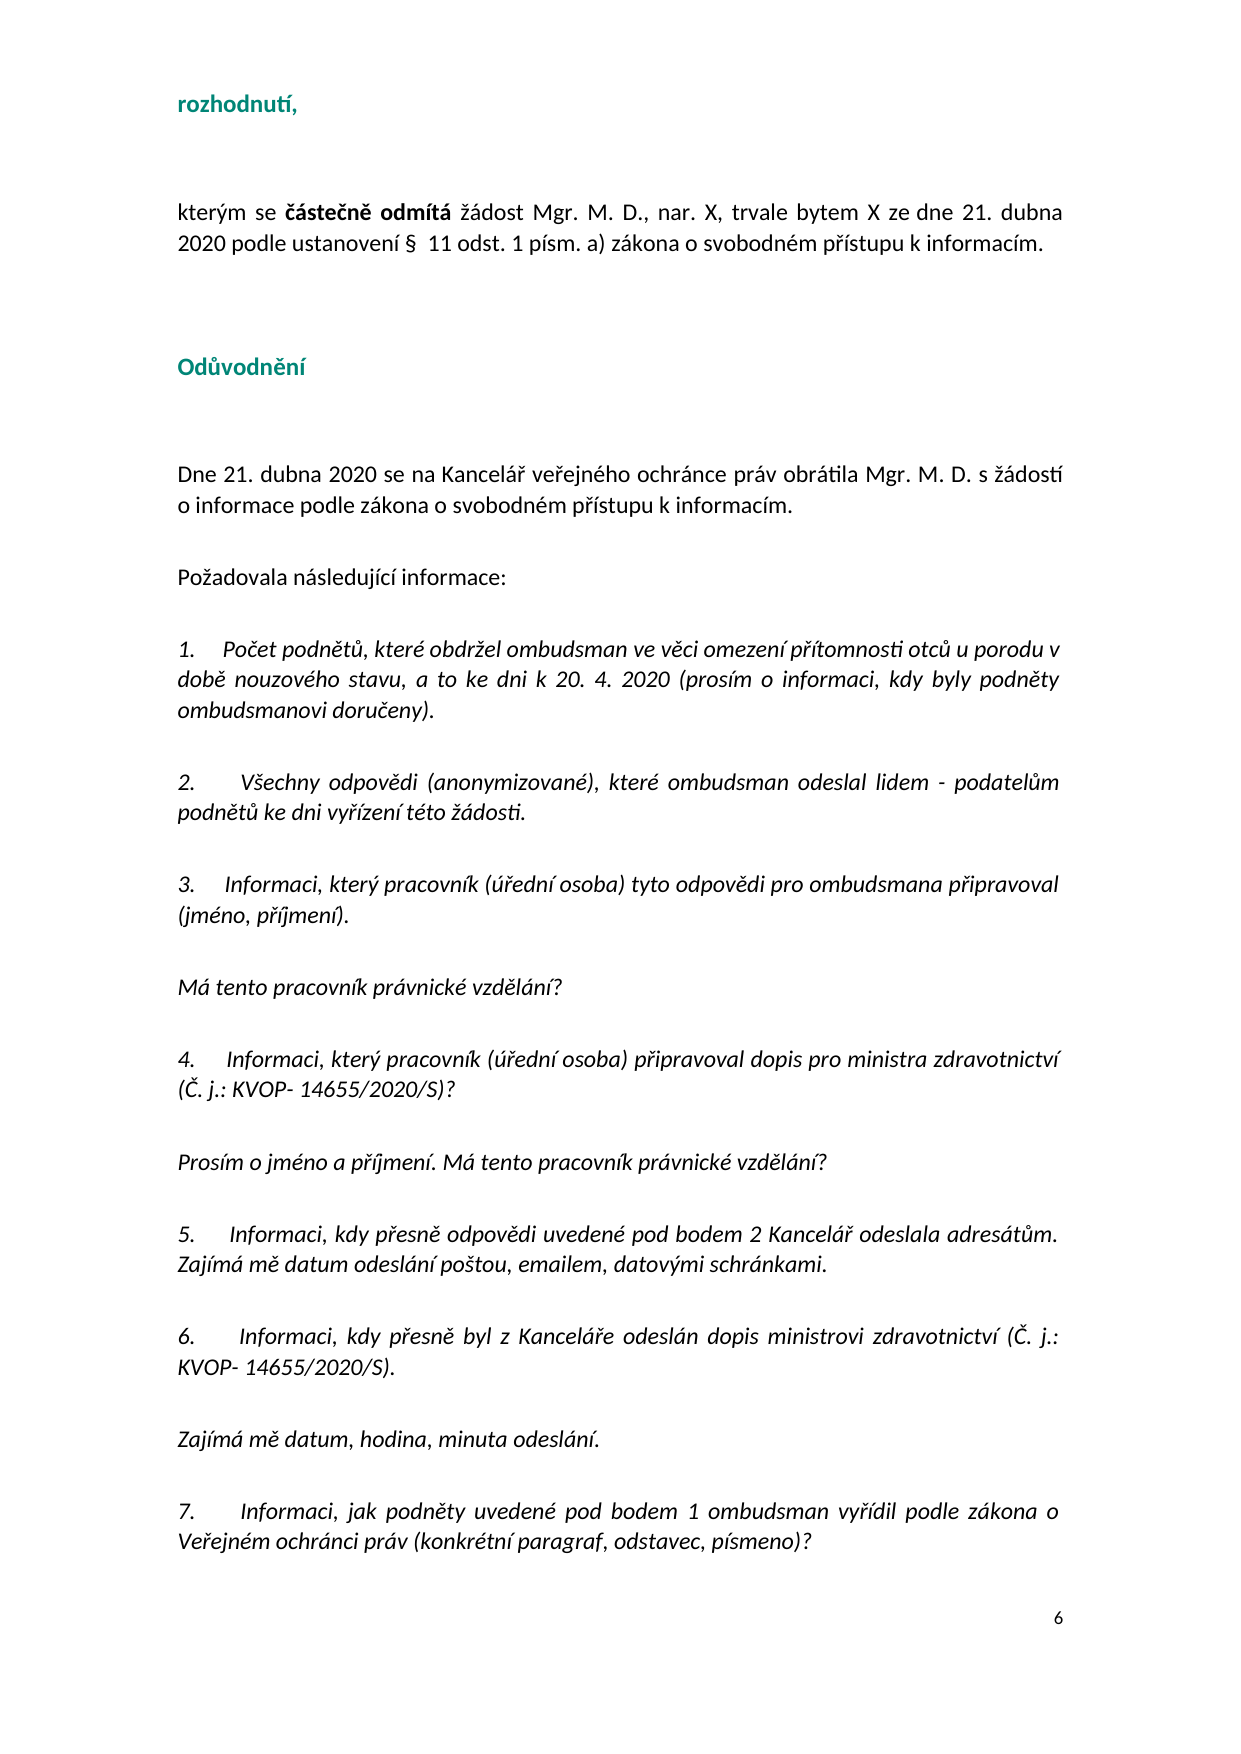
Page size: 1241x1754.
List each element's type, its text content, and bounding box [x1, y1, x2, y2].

text 7. Informaci, jak podněty uvedené pod bodem 1 ombudsman vyřídil podle zákona o Veřejném ochránci práv (konkrétní paragraf, odstavec, písmeno)? [177, 1496, 1063, 1556]
subtitle Odůvodnění [177, 351, 1063, 381]
text 4. Informaci, který pracovník (úřední osoba) připravoval dopis pro ministra zdravotnictví (Č. j.: KVOP- 14655/2020/S)? [177, 1044, 1063, 1104]
subtitle rozhodnutí, [177, 88, 1063, 119]
text 3. Informaci, který pracovník (úřední osoba) tyto odpovědi pro ombudsmana připravoval (jméno, příjmení). [177, 869, 1063, 929]
text Dne 21. dubna 2020 se na Kancelář veřejného ochránce práv obrátila Mgr. M. D. s žádostí o informace podle zákona o svobodném přístupu k informacím. [177, 459, 1063, 519]
text Má tento pracovník právnické vzdělání? [177, 972, 1063, 1001]
text Prosím o jméno a příjmení. Má tento pracovník právnické vzdělání? [177, 1147, 1063, 1176]
text 5. Informaci, kdy přesně odpovědi uvedené pod bodem 2 Kancelář odeslala adresátům. Zajímá mě datum odeslání poštou, emailem, datovými schránkami. [177, 1219, 1063, 1278]
text Požadovala následující informace: [177, 562, 1063, 591]
text 6. Informaci, kdy přesně byl z Kanceláře odeslán dopis ministrovi zdravotnictví (Č. j.: KVOP- 14655/2020/S). [177, 1321, 1063, 1381]
text Zajímá mě datum, hodina, minuta odeslání. [177, 1424, 1063, 1453]
text 2. Všechny odpovědi (anonymizované), které ombudsman odeslal lidem - podatelům podnětů ke dni vyřízení této žádosti. [177, 767, 1063, 827]
text 1. Počet podnětů, které obdržel ombudsman ve věci omezení přítomnosti otců u porodu v době nouzového stavu, a to ke dni k 20. 4. 2020 (prosím o informaci, kdy byly podněty ombudsmanovi doručeny). [177, 634, 1063, 724]
text kterým se částečně odmítá žádost Mgr. M. D., nar. X, trvale bytem X ze dne 21. dubna 2020 podle ustanovení § 11 odst. 1 písm. a) zákona o svobodném přístupu k informacím. [177, 197, 1063, 257]
